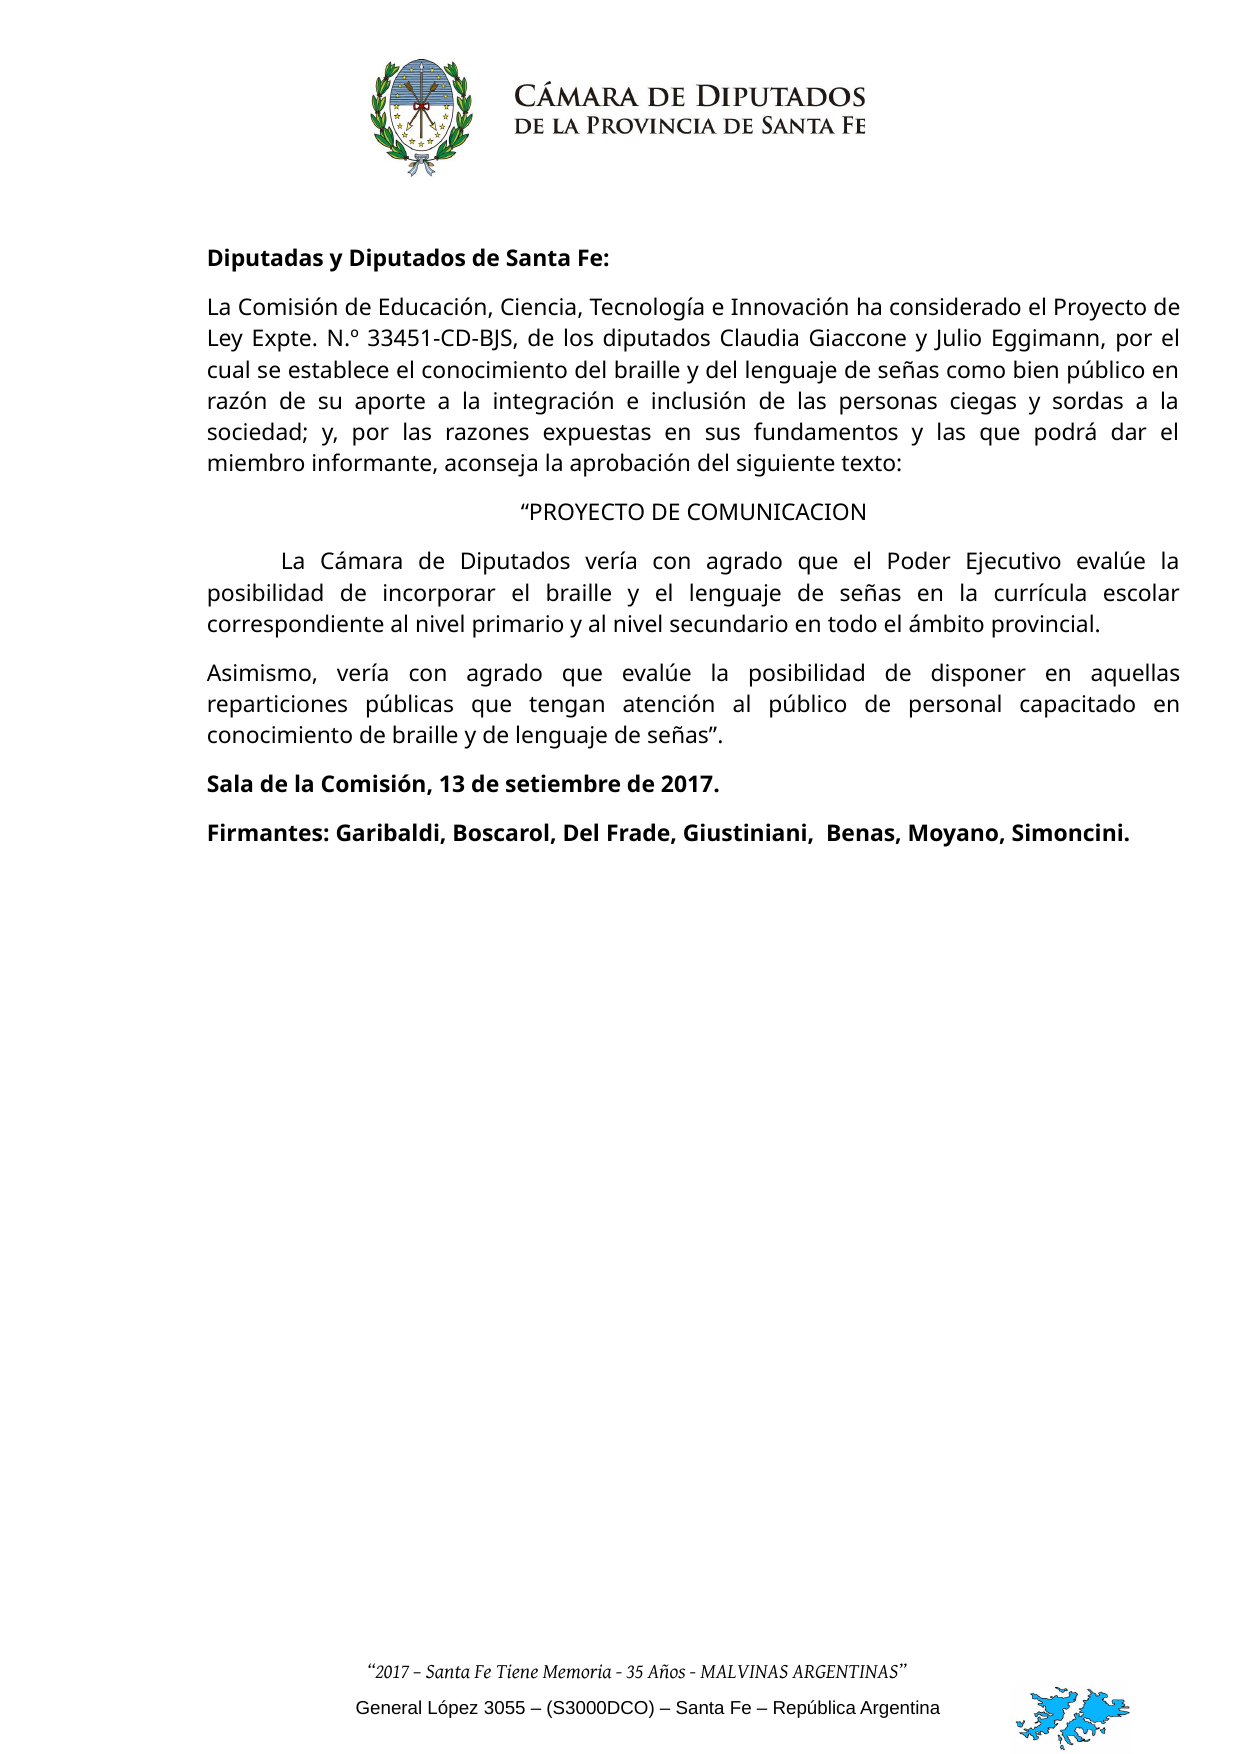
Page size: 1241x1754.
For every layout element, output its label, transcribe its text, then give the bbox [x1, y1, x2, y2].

text La Cámara de Diputados vería con agrado que el Poder Ejecutivo evalúe la posibilidad de incorporar el braille y el lenguaje de señas en la currícula escolar correspondiente al nivel primario y al nivel secundario en todo el ámbito provincial. [207, 545, 1181, 639]
text La Comisión de Educación, Ciencia, Tecnología e Innovación ha considerado el Proyecto de Ley Expte. N.º 33451-CD-BJS, de los diputados Claudia Giaccone y Julio Eggimann, por el cual se establece el conocimiento del braille y del lenguaje de señas como bien público en razón de su aporte a la integración e inclusión de las personas ciegas y sordas a la sociedad; y, por las razones expuestas en sus fundamentos y las que podrá dar el miembro informante, aconseja la aprobación del siguiente texto: [207, 291, 1181, 479]
text Diputadas y Diputados de Santa Fe: [207, 242, 1181, 273]
text Asimismo, vería con agrado que evalúe la posibilidad de disponer en aquellas reparticiones públicas que tengan atención al público de personal capacitado en conocimiento de braille y de lenguaje de señas”. [207, 657, 1181, 751]
text Firmantes: Garibaldi, Boscarol, Del Frade, Giustiniani, Benas, Moyano, Simoncini. [207, 817, 1181, 848]
text Sala de la Comisión, 13 de setiembre de 2017. [207, 768, 1181, 799]
picture [1010, 1681, 1133, 1754]
picture [370, 59, 866, 181]
text “PROYECTO DE COMUNICACION [207, 496, 1181, 528]
